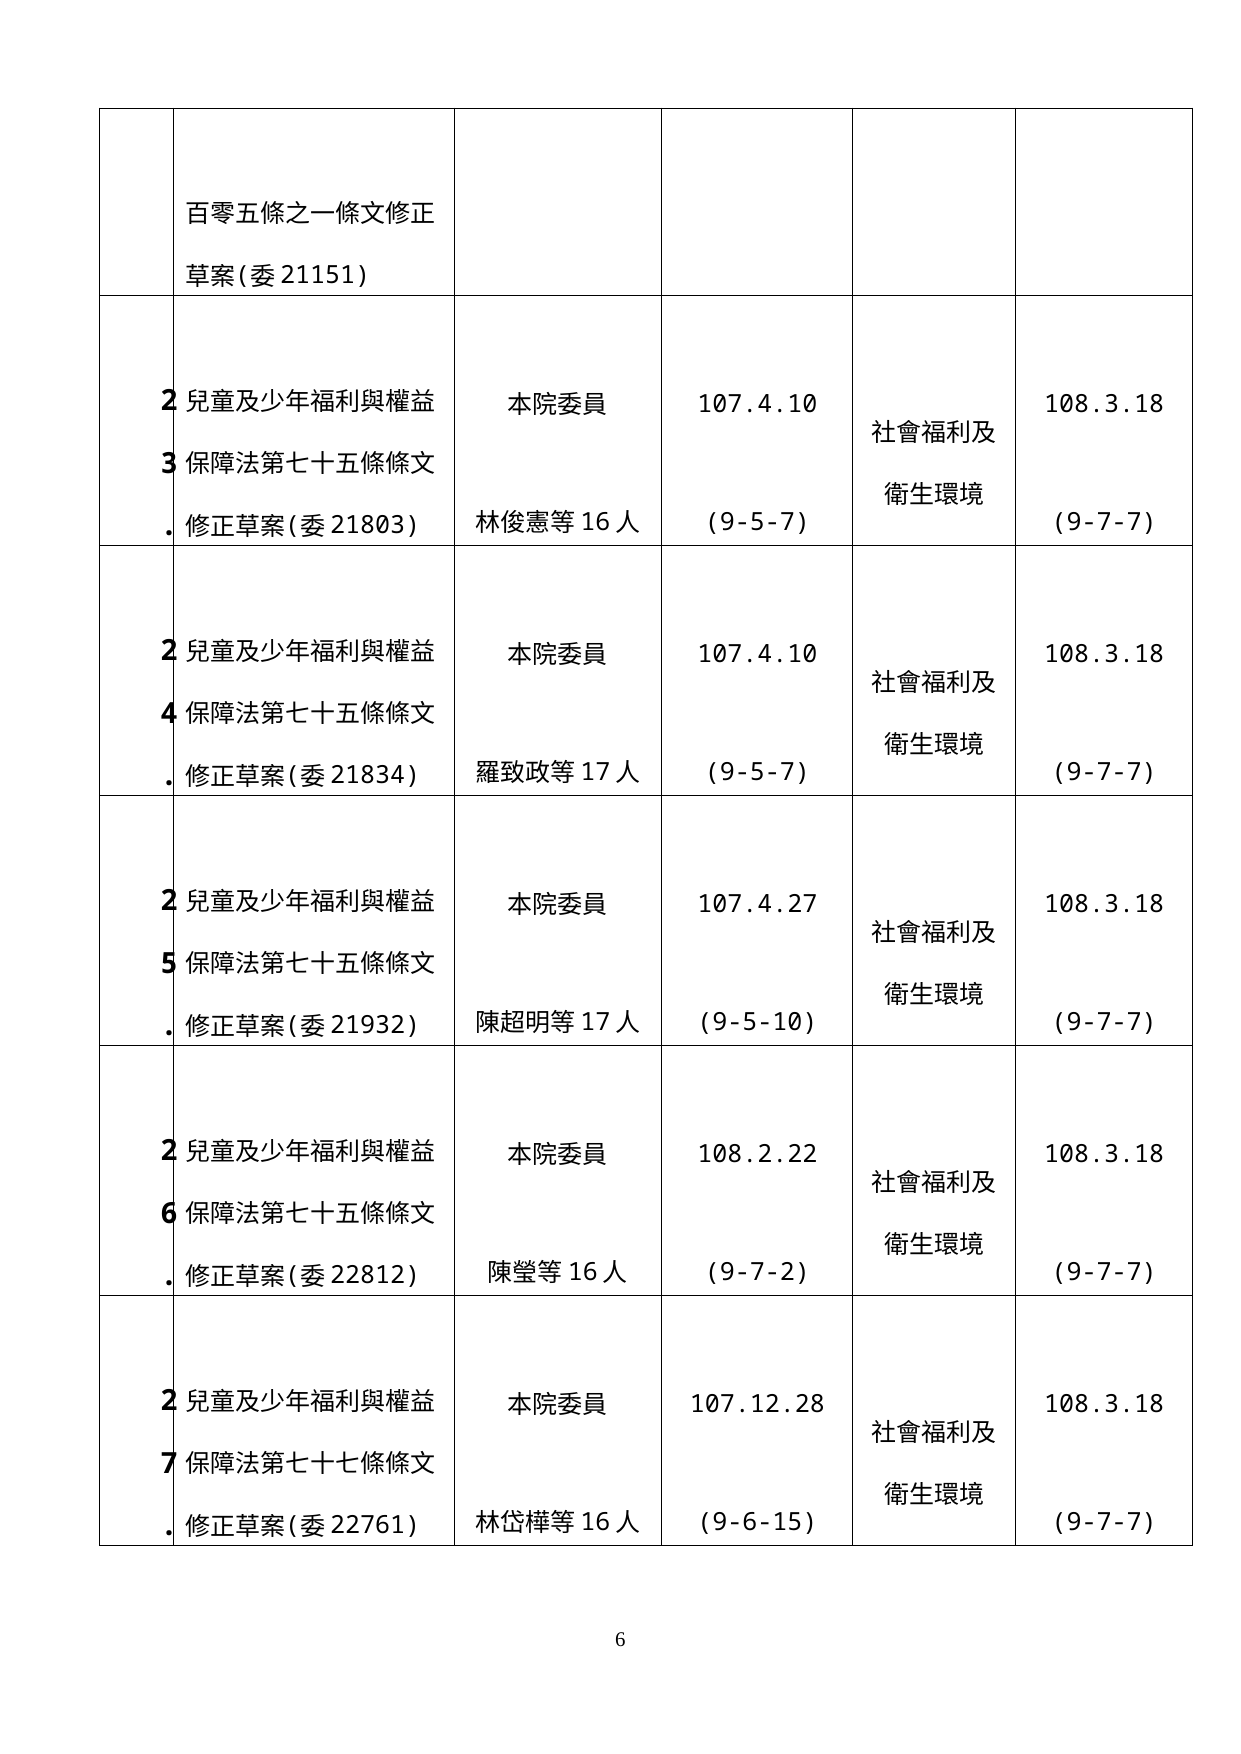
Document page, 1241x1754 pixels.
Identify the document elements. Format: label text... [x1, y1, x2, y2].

table_cell 社會福利及衛生環境 [853, 1296, 1015, 1545]
table_cell 108.2.22 (9-7-2) [662, 1046, 852, 1295]
table_cell 社會福利及衛生環境 [853, 1046, 1015, 1295]
table_cell [662, 109, 852, 295]
table_cell 本院委員 林岱樺等16人 [455, 1296, 661, 1545]
table_cell [853, 109, 1015, 295]
table_cell 108.3.18 (9-7-7) [1016, 296, 1192, 545]
table_cell 兒童及少年福利與權益保障法第七十五條條文修正草案(委22812) [174, 1046, 454, 1295]
table_cell 兒童及少年福利與權益保障法第七十五條條文修正草案(委21803) [174, 296, 454, 545]
table_cell 兒童及少年福利與權益保障法第七十五條條文修正草案(委21834) [174, 546, 454, 795]
table_cell 本院委員 林俊憲等16人 [455, 296, 661, 545]
table_cell 108.3.18 (9-7-7) [1016, 546, 1192, 795]
table_cell [100, 109, 173, 295]
table_cell [100, 796, 173, 1045]
table_cell 本院委員 羅致政等17人 [455, 546, 661, 795]
table_cell 社會福利及衛生環境 [853, 296, 1015, 545]
table_cell 社會福利及衛生環境 [853, 546, 1015, 795]
table_cell 108.3.18 (9-7-7) [1016, 1296, 1192, 1545]
table_cell 兒童及少年福利與權益保障法第六十二條之一、第八十一條及第一百零五條之一條文修正草案(委21151) [174, 109, 454, 295]
table_cell 本院委員 陳超明等17人 [455, 796, 661, 1045]
table_cell 本院委員 陳瑩等16人 [455, 1046, 661, 1295]
table_cell 107.12.28 (9-6-15) [662, 1296, 852, 1545]
table_cell 107.4.10 (9-5-7) [662, 296, 852, 545]
table_cell [166, 1213, 172, 1220]
table_cell 107.4.10 (9-5-7) [662, 546, 852, 795]
table_cell [100, 1296, 173, 1545]
table_cell [455, 109, 661, 295]
table_cell 兒童及少年福利與權益保障法第七十五條條文修正草案(委21932) [174, 796, 454, 1045]
table_cell 107.4.27 (9-5-10) [662, 796, 852, 1045]
table_cell 兒童及少年福利與權益保障法第七十七條條文修正草案(委22761) [174, 1296, 454, 1545]
table_cell [100, 546, 173, 795]
table_cell [166, 1205, 173, 1211]
table_cell [100, 1046, 173, 1295]
table_cell [100, 296, 173, 545]
table_cell 108.3.18 (9-7-7) [1016, 796, 1192, 1045]
table_cell [1016, 109, 1192, 295]
table_cell 社會福利及衛生環境 [853, 796, 1015, 1045]
table_cell 108.3.18 (9-7-7) [1016, 1046, 1192, 1295]
